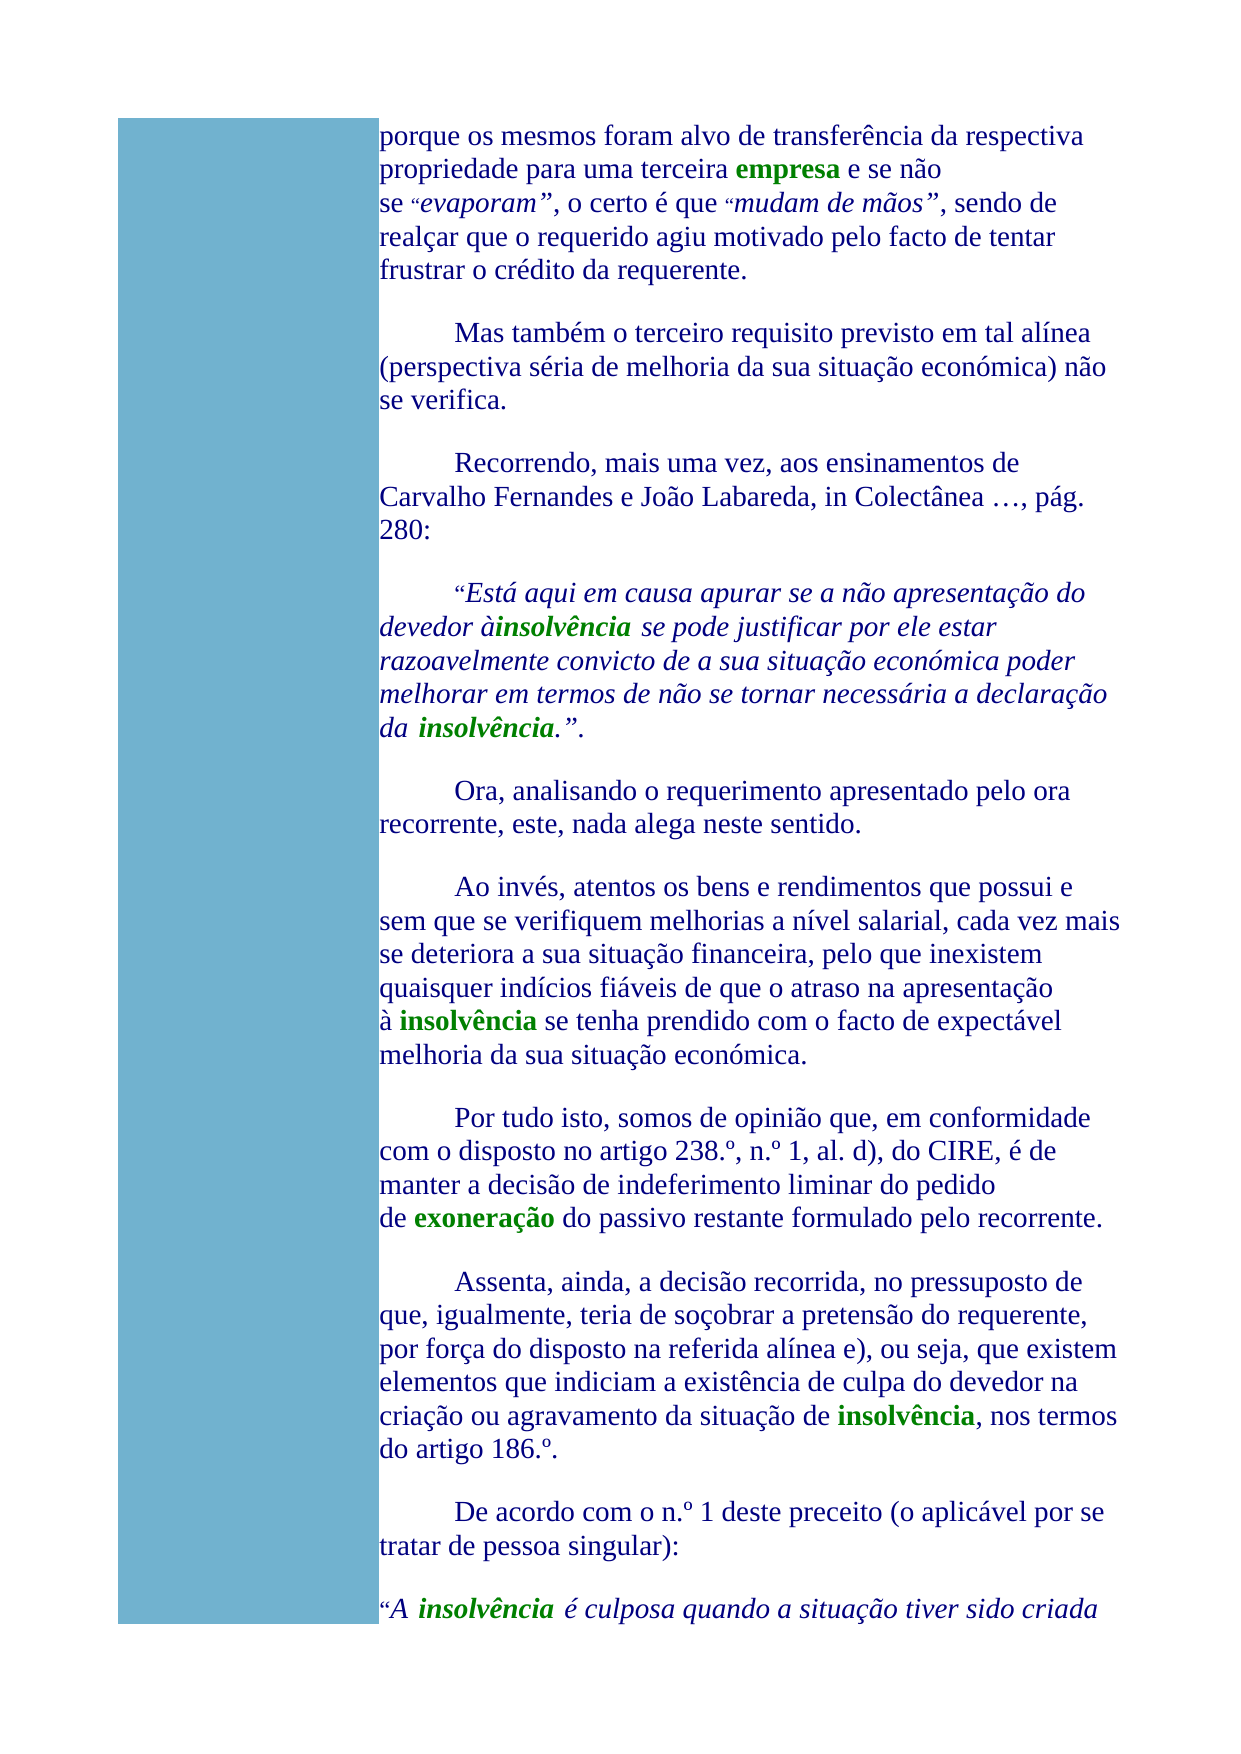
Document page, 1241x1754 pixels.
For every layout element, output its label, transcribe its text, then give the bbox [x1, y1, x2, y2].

table_cell [118, 118, 379, 1624]
table_cell porque os mesmos foram alvo de transferência da respectiva propriedade para uma terceira empresa e se não se “evaporam”, o certo é que “mudam de mãos”, sendo de realçar que o requerido agiu motivado pelo facto de tentar frustrar o crédito da requerente. Mas também o terceiro requisito previsto em tal alínea (perspectiva séria de melhoria da sua situação económica) não se verifica. Recorrendo, mais uma vez, aos ensinamentos de Carvalho Fernandes e João Labareda, in Colectânea …, pág. 280: “Está aqui em causa apurar se a não apresentação do devedor àinsolvência se pode justificar por ele estar razoavelmente convicto de a sua situação económica poder melhorar em termos de não se tornar necessária a declaração da insolvência.”. Ora, analisando o requerimento apresentado pelo ora recorrente, este, nada alega neste sentido. Ao invés, atentos os bens e rendimentos que possui e sem que se verifiquem melhorias a nível salarial, cada vez mais se deteriora a sua situação financeira, pelo que inexistem quaisquer indícios fiáveis de que o atraso na apresentação à insolvência se tenha prendido com o facto de expectável melhoria da sua situação económica. Por tudo isto, somos de opinião que, em conformidade com o disposto no artigo 238.º, n.º 1, al. d), do CIRE, é de manter a decisão de indeferimento liminar do pedido de exoneração do passivo restante formulado pelo recorrente. Assenta, ainda, a decisão recorrida, no pressuposto de que, igualmente, teria de soçobrar a pretensão do requerente, por força do disposto na referida alínea e), ou seja, que existem elementos que indiciam a existência de culpa do devedor na criação ou agravamento da situação de insolvência, nos termos do artigo 186.º. De acordo com o n.º 1 deste preceito (o aplicável por se tratar de pessoa singular): “A insolvência é culposa quando a situação tiver sido criada [379, 118, 1122, 1624]
